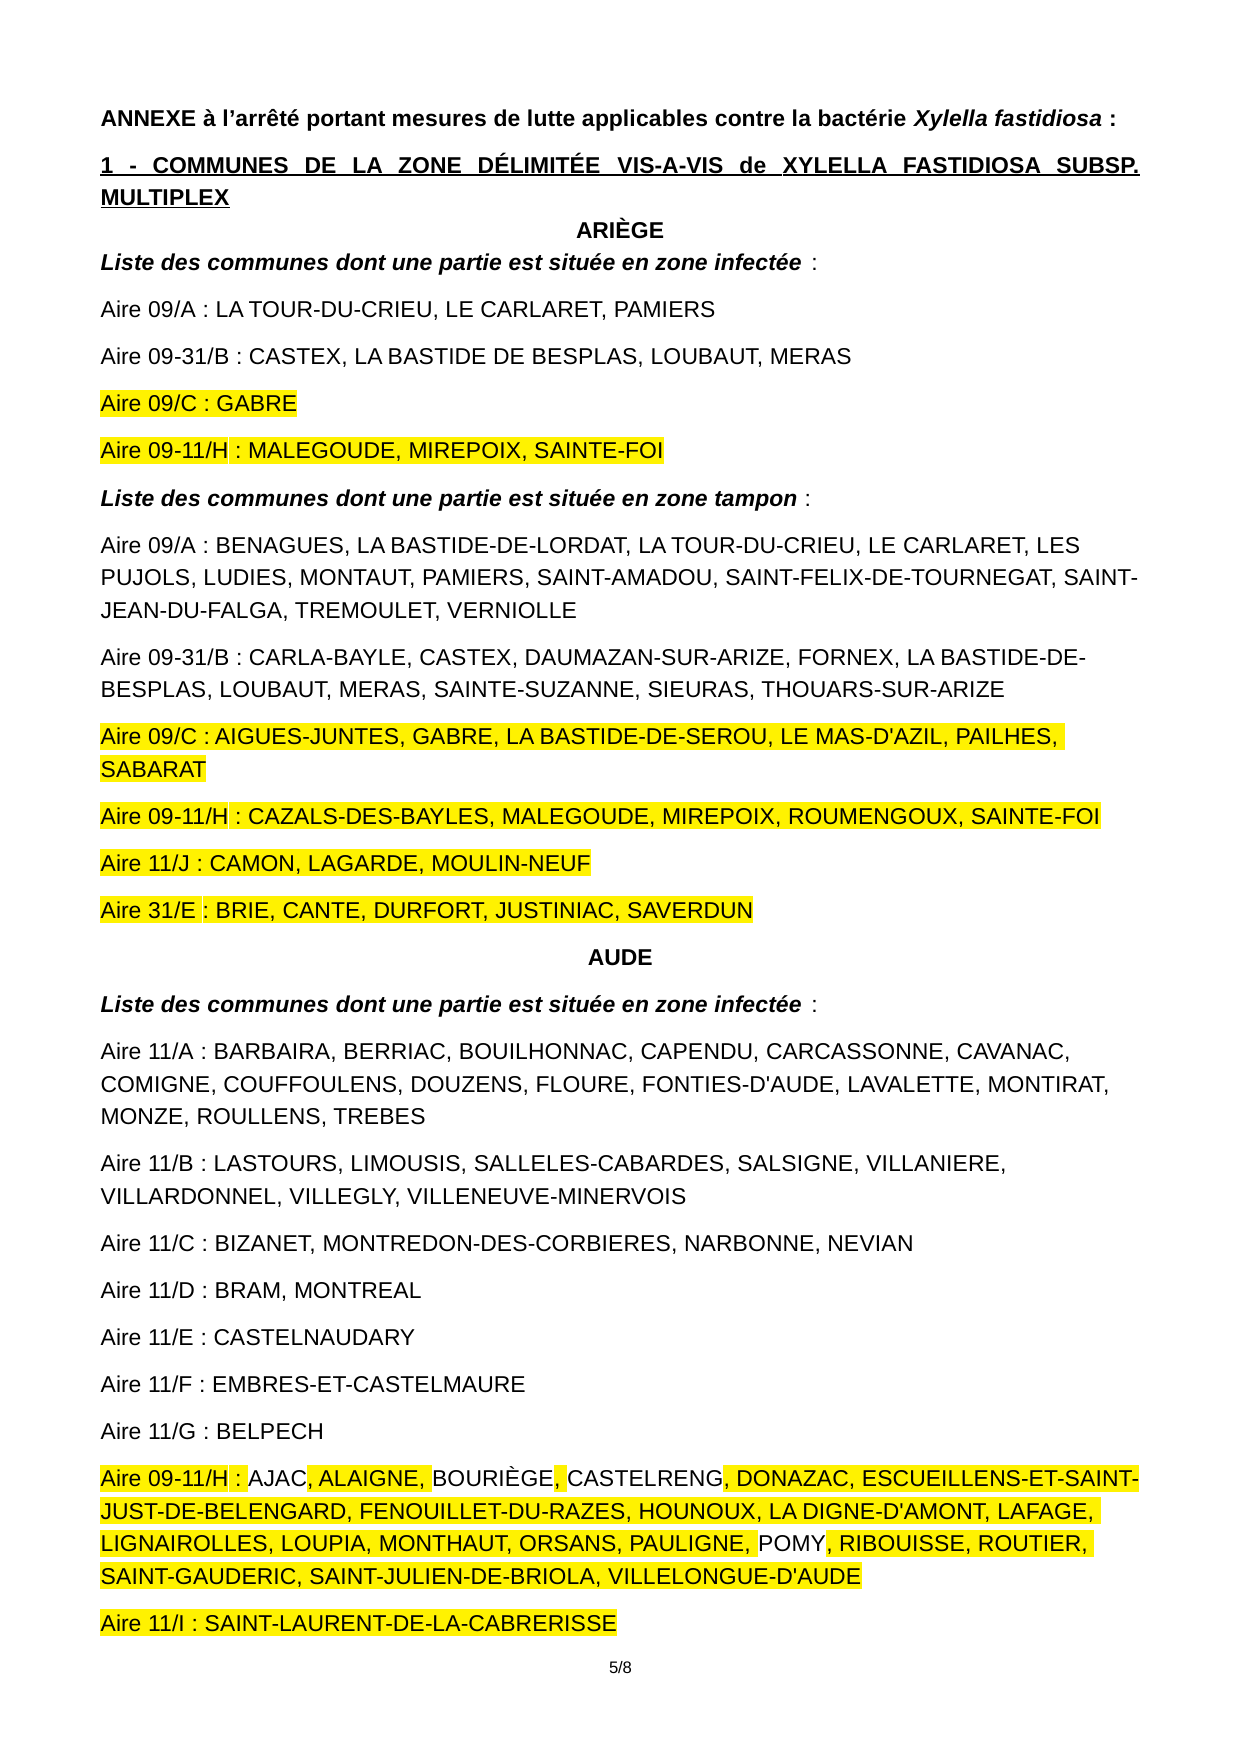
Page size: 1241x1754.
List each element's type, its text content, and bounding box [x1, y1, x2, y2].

text Aire 09-11/H : MALEGOUDE, MIREPOIX, SAINTE-FOI [100, 437, 1140, 464]
text Liste des communes dont une partie est située en zone tampon : [100, 484, 1140, 511]
text Aire 09-11/H : AJAC, ALAIGNE, BOURIÈGE, CASTELRENG, DONAZAC, ESCUEILLENS-ET-SAINT-JUST-DE-BELENGARD, FENOUILLET-DU-RAZES, HOUNOUX, LA DIGNE-D'AMONT, LAFAGE, LIGNAIROLLES, LOUPIA, MONTHAUT, ORSANS, PAULIGNE, POMY, RIBOUISSE, ROUTIER, SAINT-GAUDERIC, SAINT-JULIEN-DE-BRIOLA, VILLELONGUE-D'AUDE [100, 1465, 1140, 1589]
text Aire 11/E : CASTELNAUDARY [100, 1323, 1140, 1351]
text Aire 09/C : GABRE [100, 390, 1140, 417]
text 1 - COMMUNES DE LA ZONE délimitée VIS-A-VIS de Xylella fastidiosa subsP. [100, 151, 1140, 174]
text ANNEXE à l’arrêté portant mesures de lutte applicables contre la bactérie Xylella fastidiosa : [100, 104, 1140, 131]
text Aire 09/A : BENAGUES, LA BASTIDE-DE-LORDAT, LA TOUR-DU-CRIEU, LE CARLARET, LES PUJOLS, LUDIES, MONTAUT, PAMIERS, SAINT-AMADOU, SAINT-FELIX-DE-TOURNEGAT, SAINT-JEAN-DU-FALGA, TREMOULET, VERNIOLLE [100, 531, 1140, 623]
text Aire 11/D : BRAM, MONTREAL [100, 1276, 1140, 1303]
text Liste des communes dont une partie est située en zone infectée : [100, 248, 1140, 276]
text Aire 11/F : EMBRES-ET-CASTELMAURE [100, 1371, 1140, 1398]
text Liste des communes dont une partie est située en zone infectée : [100, 991, 1140, 1018]
text Aire 11/I : SAINT-LAURENT-DE-LA-CABRERISSE [100, 1609, 1140, 1636]
text Aire 11/C : BIZANET, MONTREDON-DES-CORBIERES, NARBONNE, NEVIAN [100, 1229, 1140, 1256]
text Aire 11/J : CAMON, LAGARDE, MOULIN-NEUF [100, 849, 1140, 876]
text Aire 11/G : BELPECH [100, 1418, 1140, 1445]
text multiplex [100, 175, 1140, 211]
text Aire 09/A : LA TOUR-DU-CRIEU, LE CARLARET, PAMIERS [100, 296, 1140, 323]
text AUDE [100, 943, 1140, 971]
text Aire 09-11/H : CAZALS-DES-BAYLES, MALEGOUDE, MIREPOIX, ROUMENGOUX, SAINTE-FOI [100, 802, 1140, 829]
text Aire 11/A : BARBAIRA, BERRIAC, BOUILHONNAC, CAPENDU, CARCASSONNE, CAVANAC, COMIGNE, COUFFOULENS, DOUZENS, FLOURE, FONTIES-D'AUDE, LAVALETTE, MONTIRAT, MONZE, ROULLENS, TREBES [100, 1038, 1140, 1130]
text Aire 11/B : LASTOURS, LIMOUSIS, SALLELES-CABARDES, SALSIGNE, VILLANIERE, VILLARDONNEL, VILLEGLY, VILLENEUVE-MINERVOIS [100, 1150, 1140, 1209]
text Aire 09-31/B : CASTEX, LA BASTIDE DE BESPLAS, LOUBAUT, MERAS [100, 343, 1140, 370]
text Aire 31/E : BRIE, CANTE, DURFORT, JUSTINIAC, SAVERDUN [100, 896, 1140, 923]
text ARIÈGE [100, 216, 1140, 243]
text Aire 09-31/B : CARLA-BAYLE, CASTEX, DAUMAZAN-SUR-ARIZE, FORNEX, LA BASTIDE-DE-BESPLAS, LOUBAUT, MERAS, SAINTE-SUZANNE, SIEURAS, THOUARS-SUR-ARIZE [100, 643, 1140, 703]
text Aire 09/C : AIGUES-JUNTES, GABRE, LA BASTIDE-DE-SEROU, LE MAS-D'AZIL, PAILHES, SABARAT [100, 723, 1140, 782]
